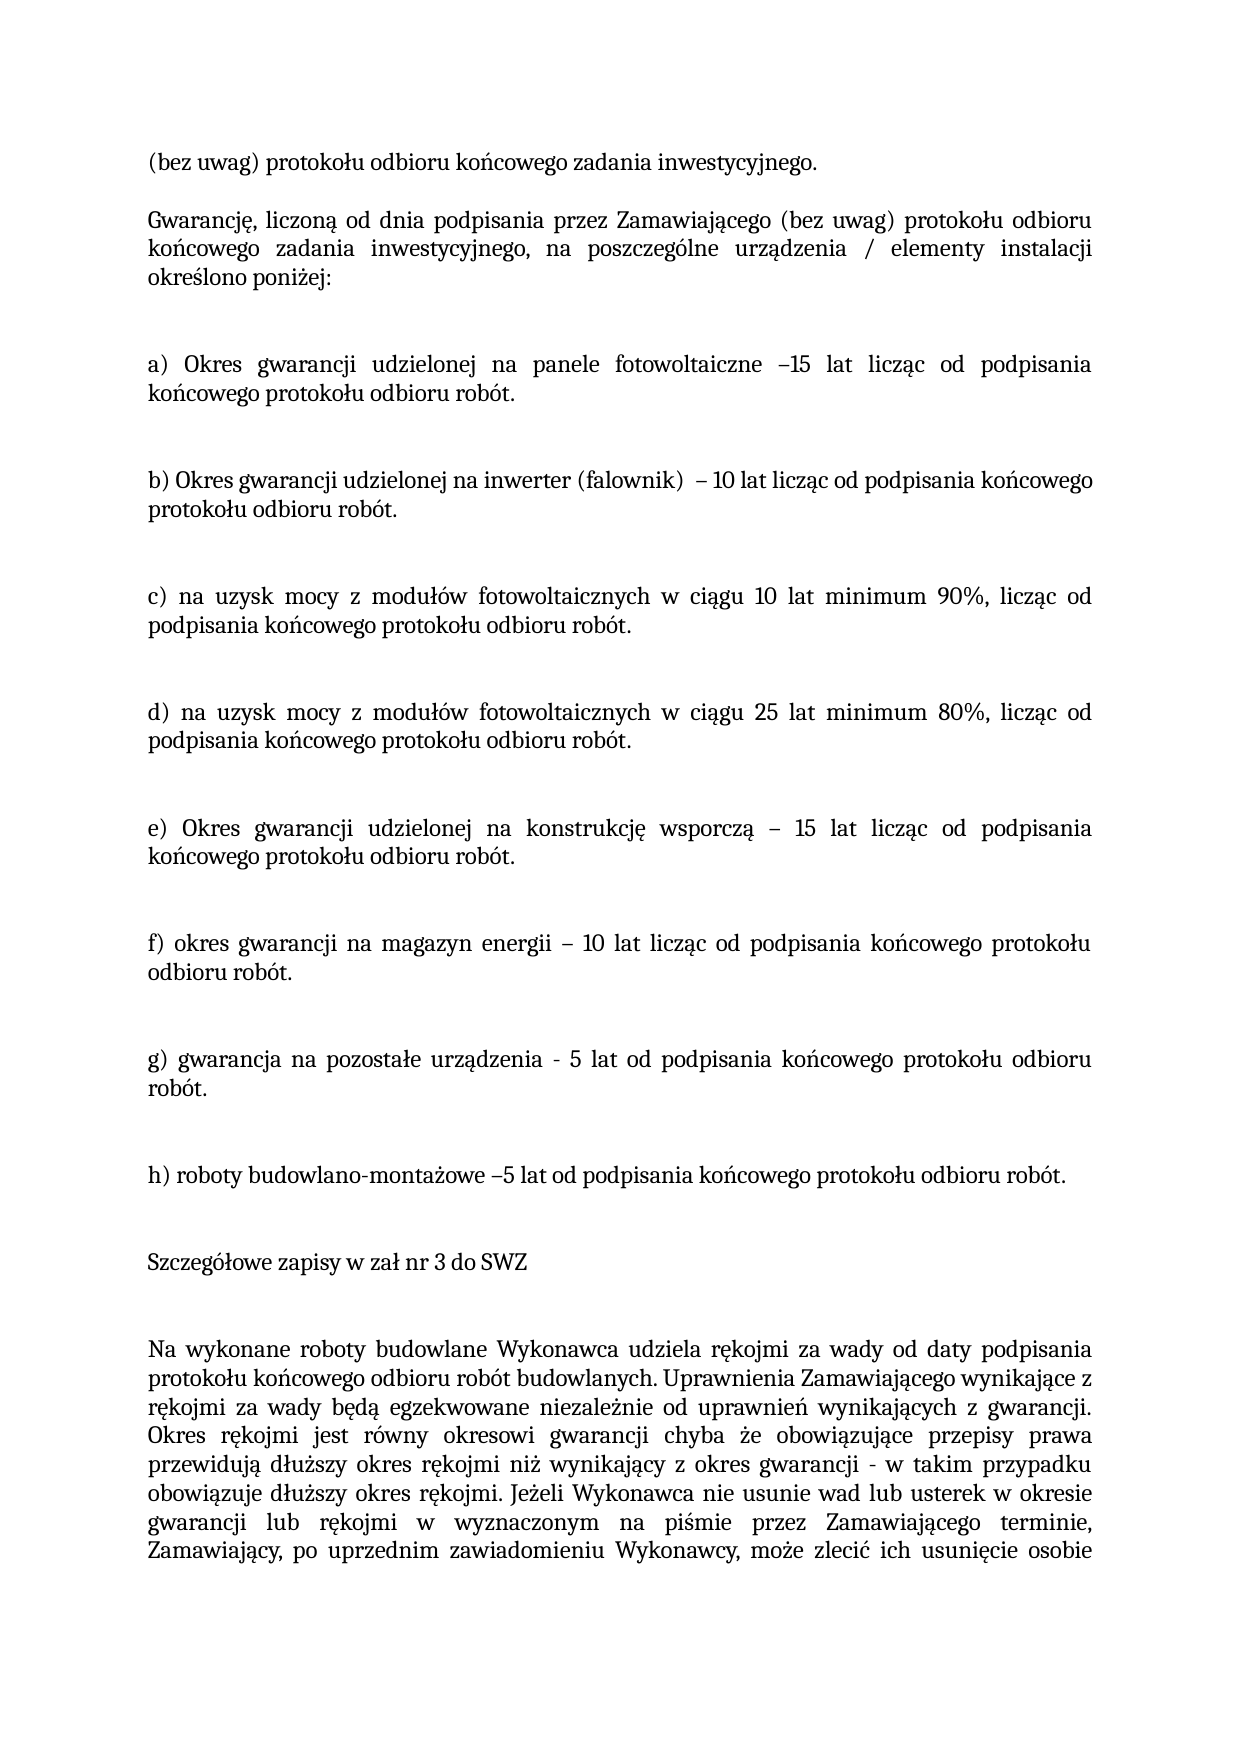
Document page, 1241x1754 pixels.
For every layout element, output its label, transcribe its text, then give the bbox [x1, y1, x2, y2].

text h) roboty budowlano-montażowe –5 lat od podpisania końcowego protokołu odbioru robót. [148, 1161, 1093, 1190]
text Szczegółowe zapisy w zał nr 3 do SWZ [148, 1248, 1093, 1277]
text b) Okres gwarancji udzielonej na inwerter (falownik) – 10 lat licząc od podpisania końcowego protokołu odbioru robót. [148, 466, 1093, 523]
text d) na uzysk mocy z modułów fotowoltaicznych w ciągu 25 lat minimum 80%, licząc od podpisania końcowego protokołu odbioru robót. [148, 698, 1093, 755]
text g) gwarancja na pozostałe urządzenia - 5 lat od podpisania końcowego protokołu odbioru robót. [148, 1045, 1093, 1103]
text Na wykonane roboty budowlane Wykonawca udziela rękojmi za wady od daty podpisania protokołu końcowego odbioru robót budowlanych. Uprawnienia Zamawiającego wynikające z rękojmi za wady będą egzekwowane niezależnie od uprawnień wynikających z gwarancji. Okres rękojmi jest równy okresowi gwarancji chyba że obowiązujące przepisy prawa przewidują dłuższy okres rękojmi niż wynikający z okres gwarancji - w takim przypadku obowiązuje dłuższy okres rękojmi. Jeżeli Wykonawca nie usunie wad lub usterek w okresie gwarancji lub rękojmi w wyznaczonym na piśmie przez Zamawiającego terminie, Zamawiający, po uprzednim zawiadomieniu Wykonawcy, może zlecić ich usunięcie osobie [148, 1335, 1093, 1565]
text f) okres gwarancji na magazyn energii – 10 lat licząc od podpisania końcowego protokołu odbioru robót. [148, 929, 1093, 987]
text c) na uzysk mocy z modułów fotowoltaicznych w ciągu 10 lat minimum 90%, licząc od podpisania końcowego protokołu odbioru robót. [148, 582, 1093, 639]
text (bez uwag) protokołu odbioru końcowego zadania inwestycyjnego. [148, 148, 1093, 176]
text a) Okres gwarancji udzielonej na panele fotowoltaiczne –15 lat licząc od podpisania końcowego protokołu odbioru robót. [148, 350, 1093, 408]
text e) Okres gwarancji udzielonej na konstrukcję wsporczą – 15 lat licząc od podpisania końcowego protokołu odbioru robót. [148, 813, 1093, 871]
text Gwarancję, liczoną od dnia podpisania przez Zamawiającego (bez uwag) protokołu odbioru końcowego zadania inwestycyjnego, na poszczególne urządzenia / elementy instalacji określono poniżej: [148, 206, 1093, 292]
